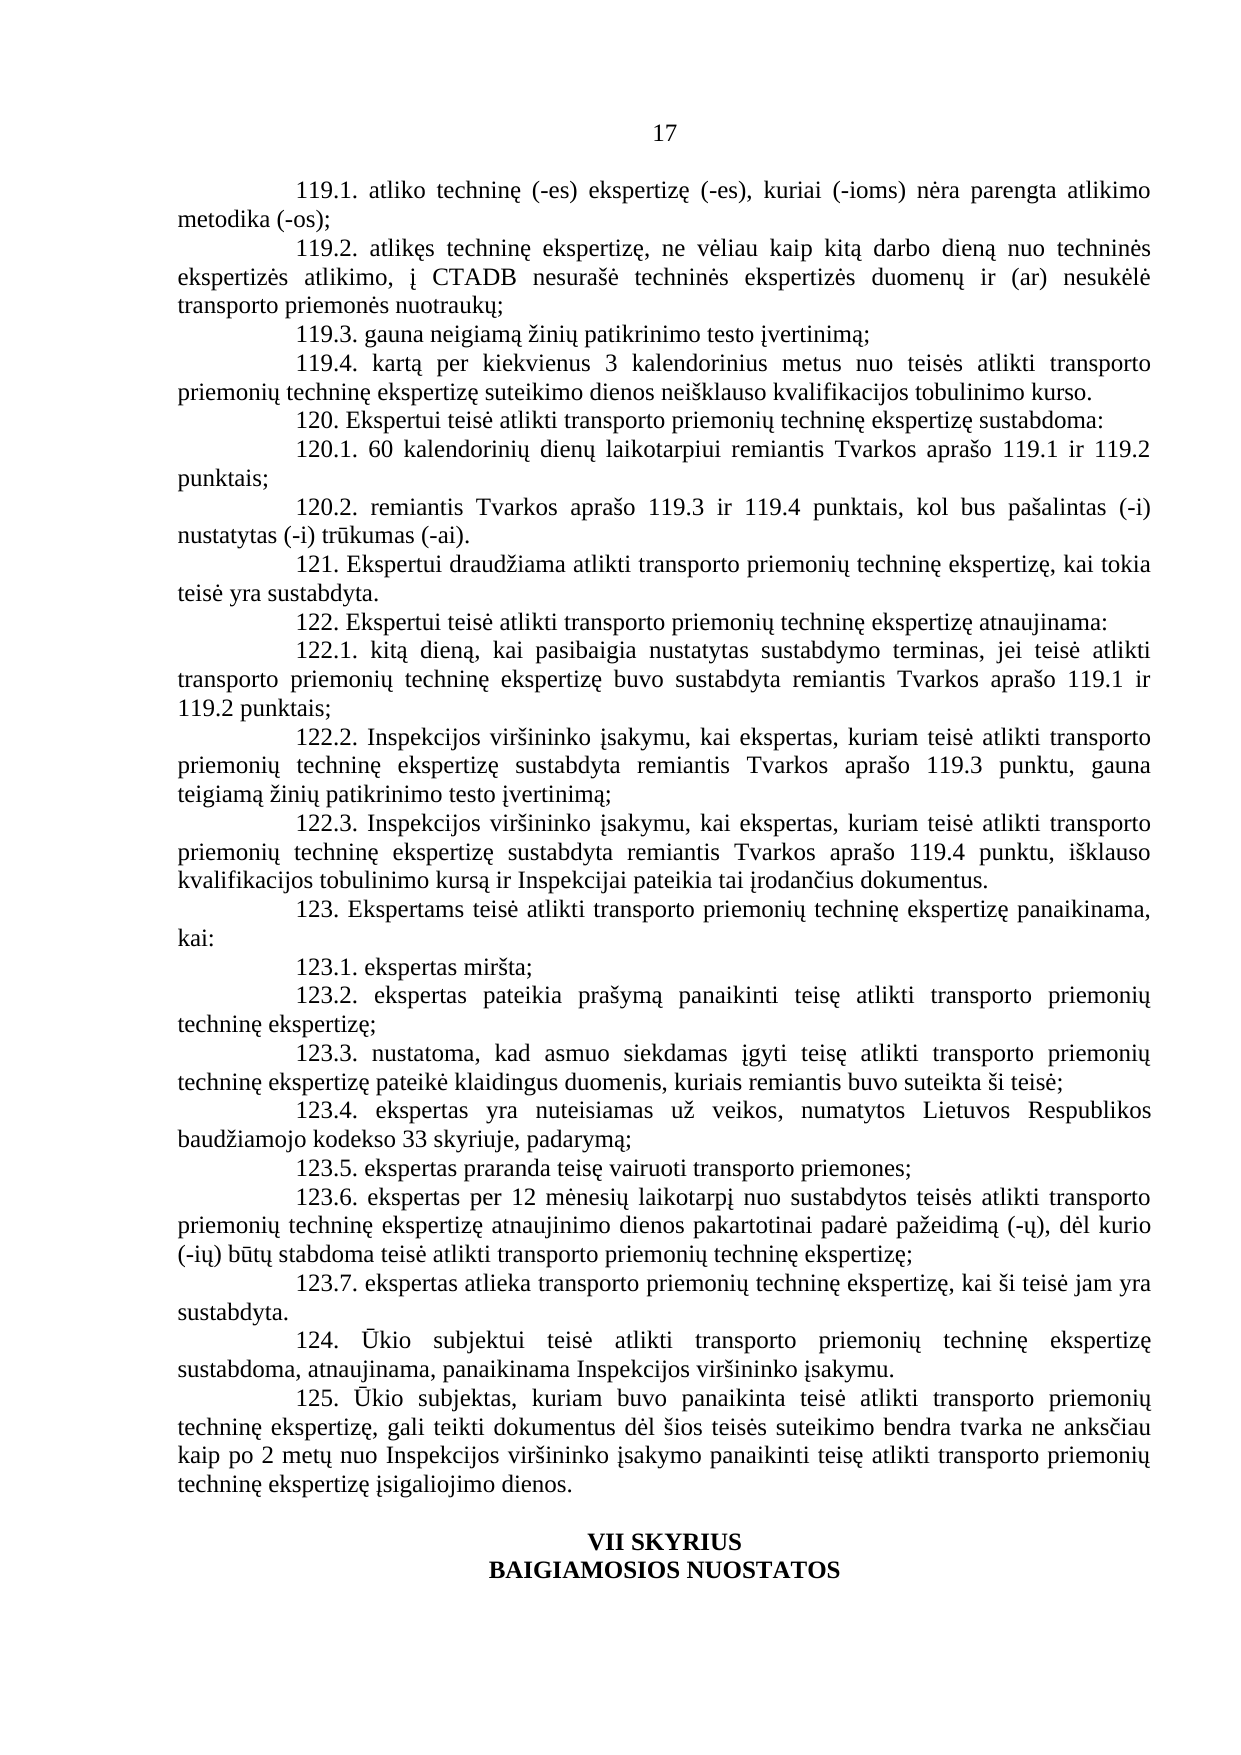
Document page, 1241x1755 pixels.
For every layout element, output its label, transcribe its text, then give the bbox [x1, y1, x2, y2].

text 123. Ekspertams teisė atlikti transporto priemonių techninę ekspertizę panaikinama, kai: [177, 894, 1152, 952]
text 119.2. atlikęs techninę ekspertizę, ne vėliau kaip kitą darbo dieną nuo techninės ekspertizės atlikimo, į CTADB nesurašė techninės ekspertizės duomenų ir (ar) nesukėlė transporto priemonės nuotraukų; [177, 233, 1152, 319]
text 120.2. remiantis Tvarkos aprašo 119.3 ir 119.4 punktais, kol bus pašalintas (-i) nustatytas (-i) trūkumas (-ai). [177, 492, 1152, 549]
text 122.1. kitą dieną, kai pasibaigia nustatytas sustabdymo terminas, jei teisė atlikti transporto priemonių techninę ekspertizę buvo sustabdyta remiantis Tvarkos aprašo 119.1 ir 119.2 punktais; [177, 636, 1152, 722]
text 123.7. ekspertas atlieka transporto priemonių techninę ekspertizę, kai ši teisė jam yra sustabdyta. [177, 1268, 1152, 1326]
text 124. Ūkio subjektui teisė atlikti transporto priemonių techninę ekspertizę sustabdoma, atnaujinama, panaikinama Inspekcijos viršininko įsakymu. [177, 1326, 1152, 1383]
text 119.3. gauna neigiamą žinių patikrinimo testo įvertinimą; [177, 319, 1152, 348]
text 125. Ūkio subjektas, kuriam buvo panaikinta teisė atlikti transporto priemonių techninę ekspertizę, gali teikti dokumentus dėl šios teisės suteikimo bendra tvarka ne anksčiau kaip po 2 metų nuo Inspekcijos viršininko įsakymo panaikinti teisę atlikti transporto priemonių techninę ekspertizę įsigaliojimo dienos. [177, 1383, 1152, 1498]
text BAIGIAMOSIOS NUOSTATOS [177, 1556, 1152, 1584]
text 122. Ekspertui teisė atlikti transporto priemonių techninę ekspertizę atnaujinama: [177, 607, 1152, 636]
text 123.4. ekspertas yra nuteisiamas už veikos, numatytos Lietuvos Respublikos baudžiamojo kodekso 33 skyriuje, padarymą; [177, 1096, 1152, 1153]
text 120.1. 60 kalendorinių dienų laikotarpiui remiantis Tvarkos aprašo 119.1 ir 119.2 punktais; [177, 434, 1152, 492]
text 121. Ekspertui draudžiama atlikti transporto priemonių techninę ekspertizę, kai tokia teisė yra sustabdyta. [177, 549, 1152, 607]
text 123.6. ekspertas per 12 mėnesių laikotarpį nuo sustabdytos teisės atlikti transporto priemonių techninę ekspertizę atnaujinimo dienos pakartotinai padarė pažeidimą (-ų), dėl kurio (-ių) būtų stabdoma teisė atlikti transporto priemonių techninę ekspertizę; [177, 1182, 1152, 1268]
text 120. Ekspertui teisė atlikti transporto priemonių techninę ekspertizę sustabdoma: [177, 406, 1152, 434]
text 123.5. ekspertas praranda teisę vairuoti transporto priemones; [177, 1153, 1152, 1182]
text 119.1. atliko techninę (-es) ekspertizę (-es), kuriai (-ioms) nėra parengta atlikimo metodika (-os); [177, 176, 1152, 233]
text 123.3. nustatoma, kad asmuo siekdamas įgyti teisę atlikti transporto priemonių techninę ekspertizę pateikė klaidingus duomenis, kuriais remiantis buvo suteikta ši teisė; [177, 1038, 1152, 1096]
text 119.4. kartą per kiekvienus 3 kalendorinius metus nuo teisės atlikti transporto priemonių techninę ekspertizę suteikimo dienos neišklauso kvalifikacijos tobulinimo kurso. [177, 348, 1152, 406]
text 123.2. ekspertas pateikia prašymą panaikinti teisę atlikti transporto priemonių techninę ekspertizę; [177, 981, 1152, 1038]
text 122.2. Inspekcijos viršininko įsakymu, kai ekspertas, kuriam teisė atlikti transporto priemonių techninę ekspertizę sustabdyta remiantis Tvarkos aprašo 119.3 punktu, gauna teigiamą žinių patikrinimo testo įvertinimą; [177, 722, 1152, 808]
text 123.1. ekspertas miršta; [177, 952, 1152, 981]
text VII SKYRIUS [177, 1527, 1152, 1556]
text 122.3. Inspekcijos viršininko įsakymu, kai ekspertas, kuriam teisė atlikti transporto priemonių techninę ekspertizę sustabdyta remiantis Tvarkos aprašo 119.4 punktu, išklauso kvalifikacijos tobulinimo kursą ir Inspekcijai pateikia tai įrodančius dokumentus. [177, 808, 1152, 894]
